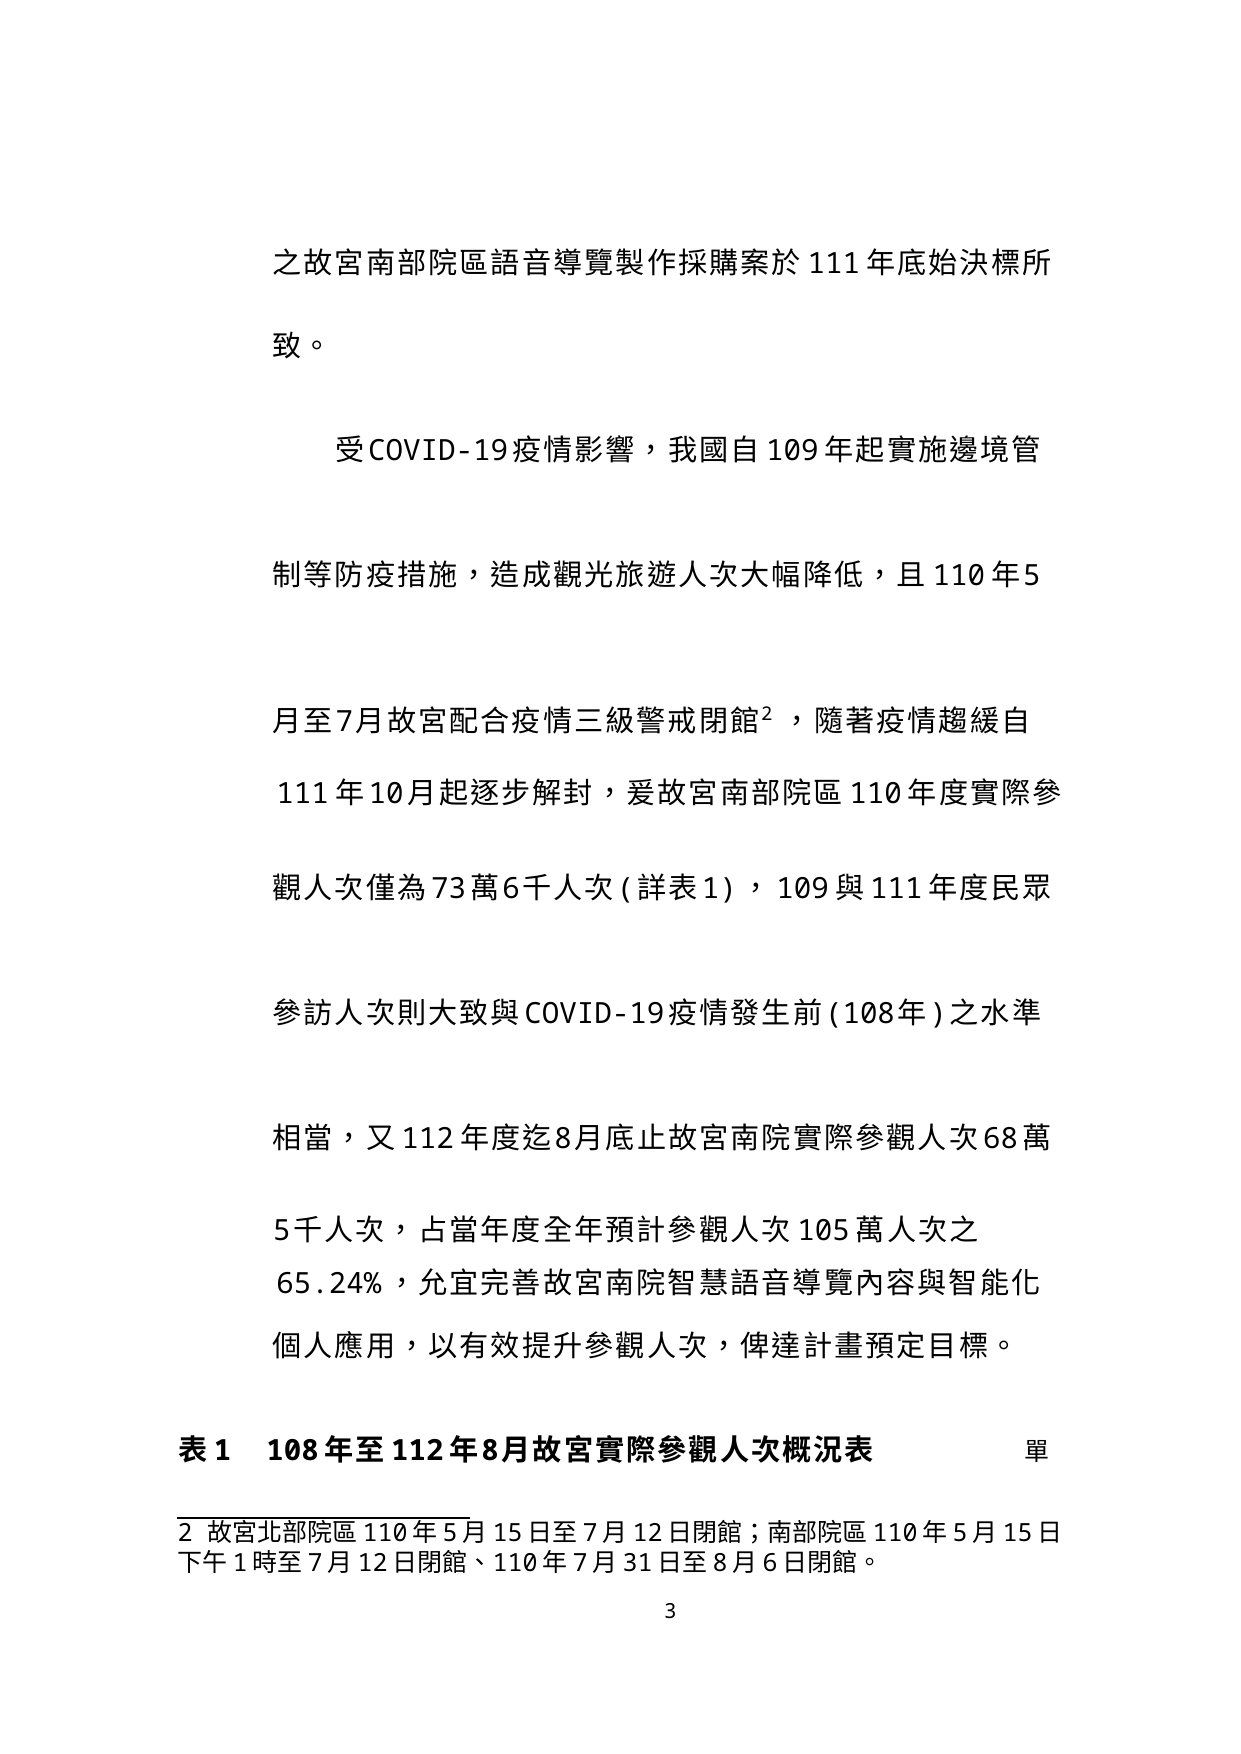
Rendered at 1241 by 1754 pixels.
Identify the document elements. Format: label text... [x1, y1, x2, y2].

text 之故宮南部院區語音導覽製作採購案於111年底始決標所致。 [266, 177, 1063, 365]
text 表1 108年至112年8月故宮實際參觀人次概況表 單 [177, 1365, 1063, 1490]
text 受COVID-19疫情影響，我國自109年起實施邊境管制等防疫措施，造成觀光旅遊人次大幅降低，且110年5月至7月故宮配合疫情三級警戒閉館，隨著疫情趨緩自111年10月起逐步解封，爰故宮南部院區110年度實際參觀人次僅為73萬6千人次(詳表1)，109與111年度民眾參訪人次則大致與COVID-19疫情發生前(108年)之水準相當，又112年度迄8月底止故宮南院實際參觀人次68萬5千人次，占當年度全年預計參觀人次105萬人次之65.24%，允宜完善故宮南院智慧語音導覽內容與智能化個人應用，以有效提升參觀人次，俾達計畫預定目標。 [266, 365, 1063, 1365]
text 故宮北部院區110年5月15日至7月12日閉館；南部院區110年5月15日下午1時至7月12日閉館、110年7月31日至8月6日閉館。 [177, 1518, 1063, 1577]
